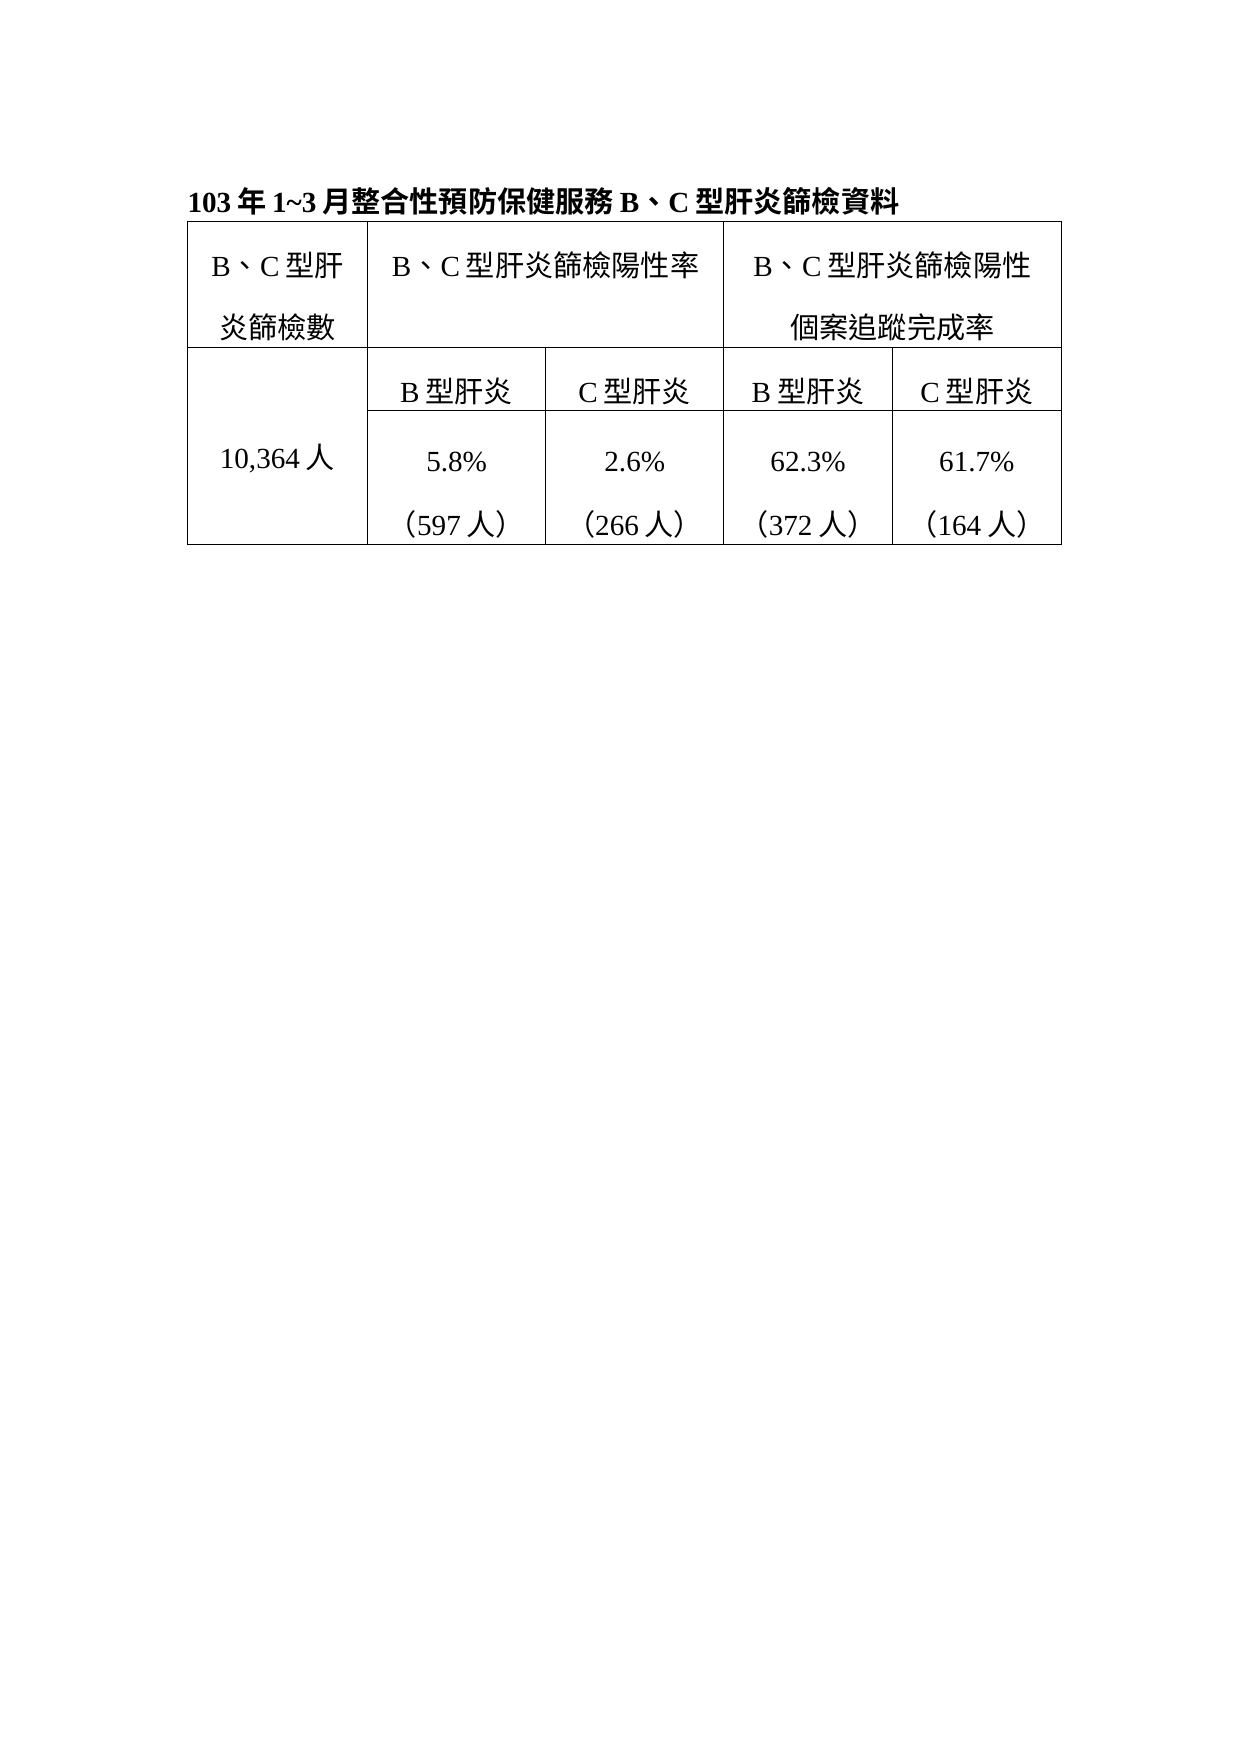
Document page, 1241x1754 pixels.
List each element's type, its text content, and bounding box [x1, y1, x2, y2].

table_cell B型肝炎 [724, 348, 892, 410]
table_cell 62.3% （372人） [724, 411, 892, 544]
table_cell 10,364人 [188, 348, 367, 544]
table_cell C型肝炎 [546, 348, 723, 410]
table_cell C型肝炎 [893, 348, 1061, 410]
table_cell B型肝炎 [368, 348, 545, 410]
table_header B、C型肝炎篩檢陽性率 [368, 222, 723, 347]
table_header B、C型肝炎篩檢數 [188, 222, 367, 347]
table_cell 5.8% （597人） [368, 411, 545, 544]
table_cell 2.6% （266人） [546, 411, 723, 544]
table_header B、C型肝炎篩檢陽性 個案追蹤完成率 [724, 222, 1061, 347]
table_cell 61.7% （164人） [893, 411, 1061, 544]
text 103年1~3月整合性預防保健服務B、C型肝炎篩檢資料 [187, 158, 1053, 221]
